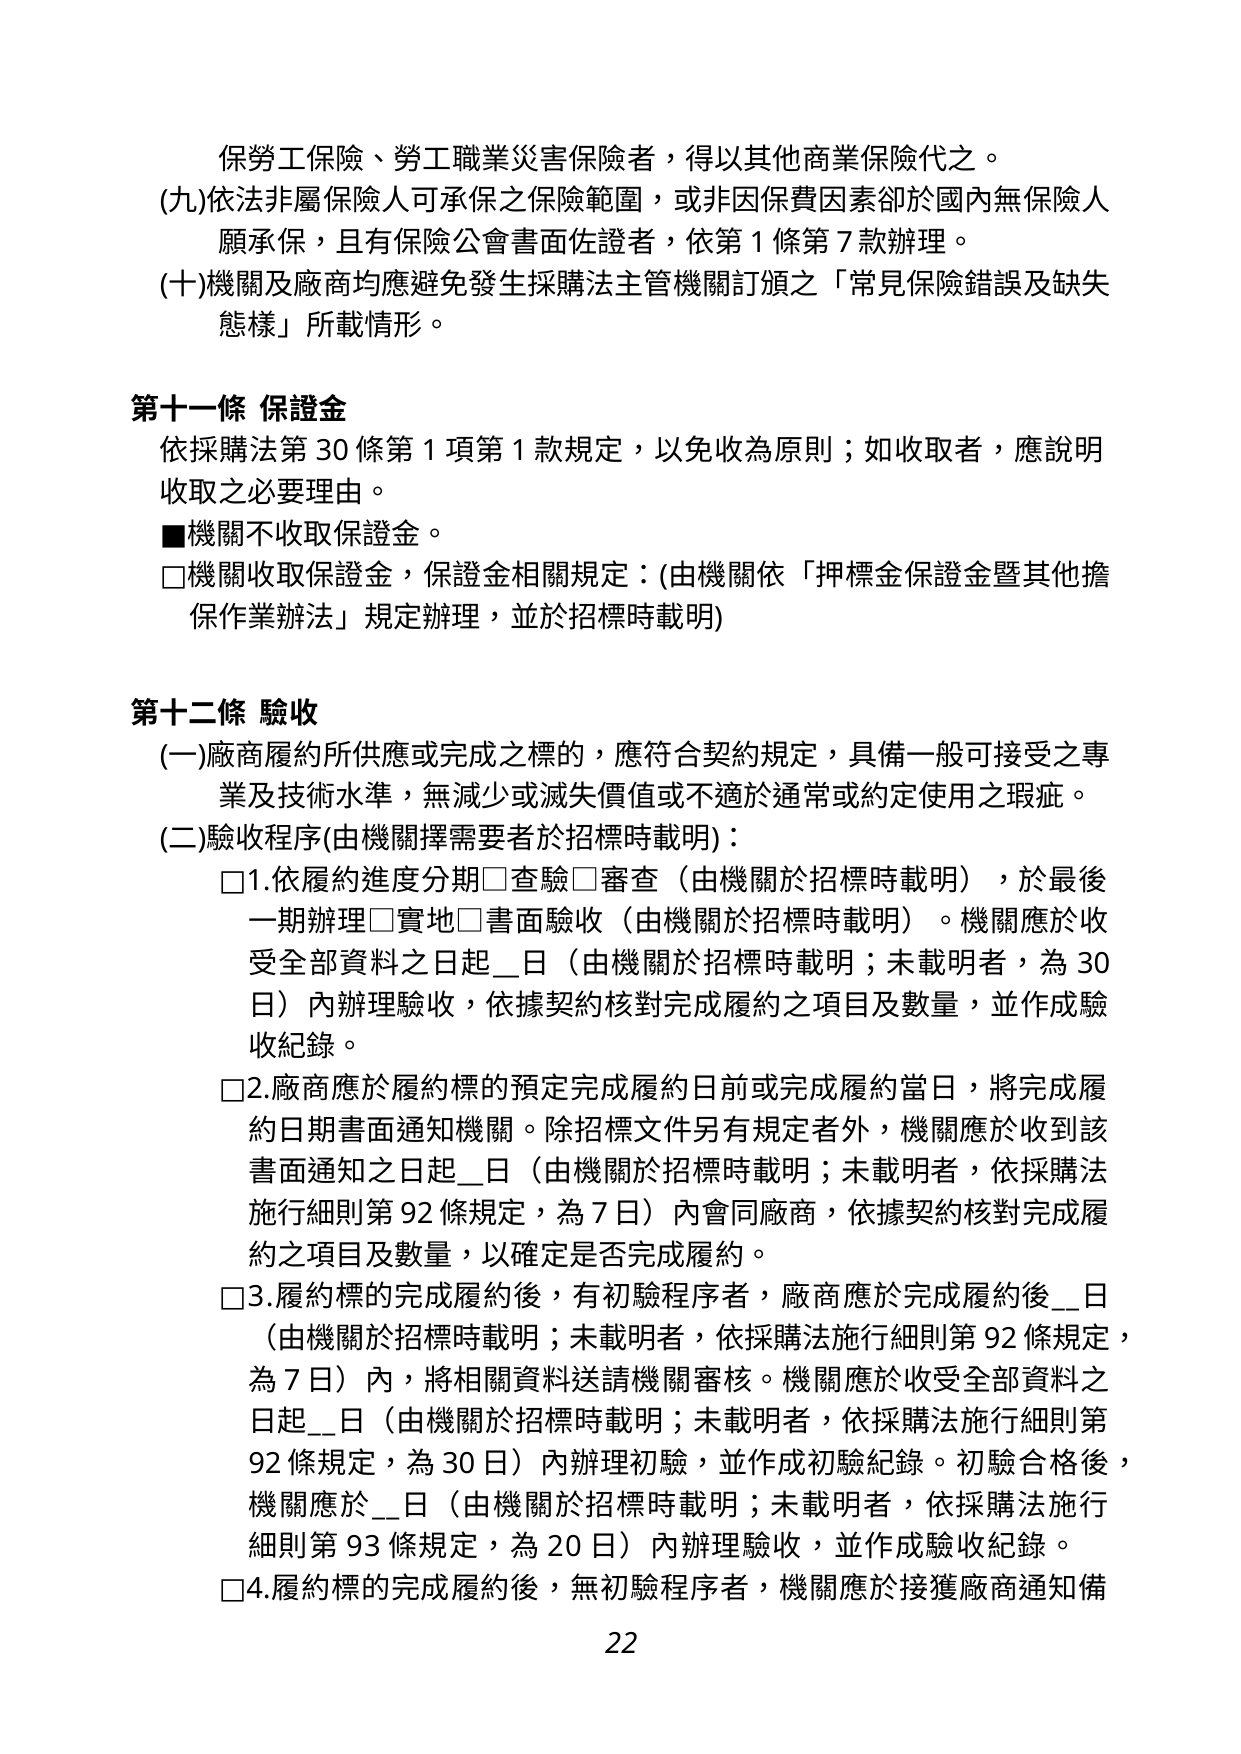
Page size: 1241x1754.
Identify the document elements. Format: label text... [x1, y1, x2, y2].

text 依採購法第30條第1項第1款規定，以免收為原則；如收取者，應說明收取之必要理由。 [159, 427, 1104, 511]
text 第十一條 保證金 [130, 386, 1110, 427]
text □4.履約標的完成履約後，無初驗程序者，機關應於接獲廠商通知備驗或可得驗收之程序完成後__日（由機關於招標時載明；未載明者，依採購法施行細則第94條規定，為30日）內辦理驗收，並作成驗收紀錄。 [218, 1565, 1110, 1607]
text (二)驗收程序(由機關擇需要者於招標時載明)： [159, 815, 1110, 857]
text (十)機關及廠商均應避免發生採購法主管機關訂頒之「常見保險錯誤及缺失態樣」所載情形。 [159, 261, 1110, 344]
text 保勞工保險、勞工職業災害保險者，得以其他商業保險代之。 [159, 136, 1110, 177]
text (一)廠商履約所供應或完成之標的，應符合契約規定，具備一般可接受之專業及技術水準，無減少或滅失價值或不適於通常或約定使用之瑕疵。 [159, 732, 1110, 815]
text □2.廠商應於履約標的預定完成履約日前或完成履約當日，將完成履約日期書面通知機關。除招標文件另有規定者外，機關應於收到該書面通知之日起__日（由機關於招標時載明；未載明者，依採購法施行細則第92條規定，為7日）內會同廠商，依據契約核對完成履約之項目及數量，以確定是否完成履約。 [218, 1065, 1110, 1273]
text (九)依法非屬保險人可承保之保險範圍，或非因保費因素卻於國內無保險人願承保，且有保險公會書面佐證者，依第1條第7款辦理。 [159, 177, 1110, 261]
text □機關收取保證金，保證金相關規定：(由機關依「押標金保證金暨其他擔保作業辦法」規定辦理，並於招標時載明) [159, 552, 1110, 636]
text 第十二條 驗收 [130, 690, 1110, 732]
text □1.依履約進度分期□查驗□審查（由機關於招標時載明），於最後一期辦理□實地□書面驗收（由機關於招標時載明）。機關應於收受全部資料之日起__日（由機關於招標時載明；未載明者，為30日）內辦理驗收，依據契約核對完成履約之項目及數量，並作成驗收紀錄。 [218, 857, 1110, 1065]
text ■機關不收取保證金。 [159, 511, 1110, 552]
text □3.履約標的完成履約後，有初驗程序者，廠商應於完成履約後__日（由機關於招標時載明；未載明者，依採購法施行細則第92條規定，為7日）內，將相關資料送請機關審核。機關應於收受全部資料之日起__日（由機關於招標時載明；未載明者，依採購法施行細則第92條規定，為30日）內辦理初驗，並作成初驗紀錄。初驗合格後，機關應於__日（由機關於招標時載明；未載明者，依採購法施行細則第93條規定，為20日）內辦理驗收，並作成驗收紀錄。 [218, 1273, 1110, 1565]
